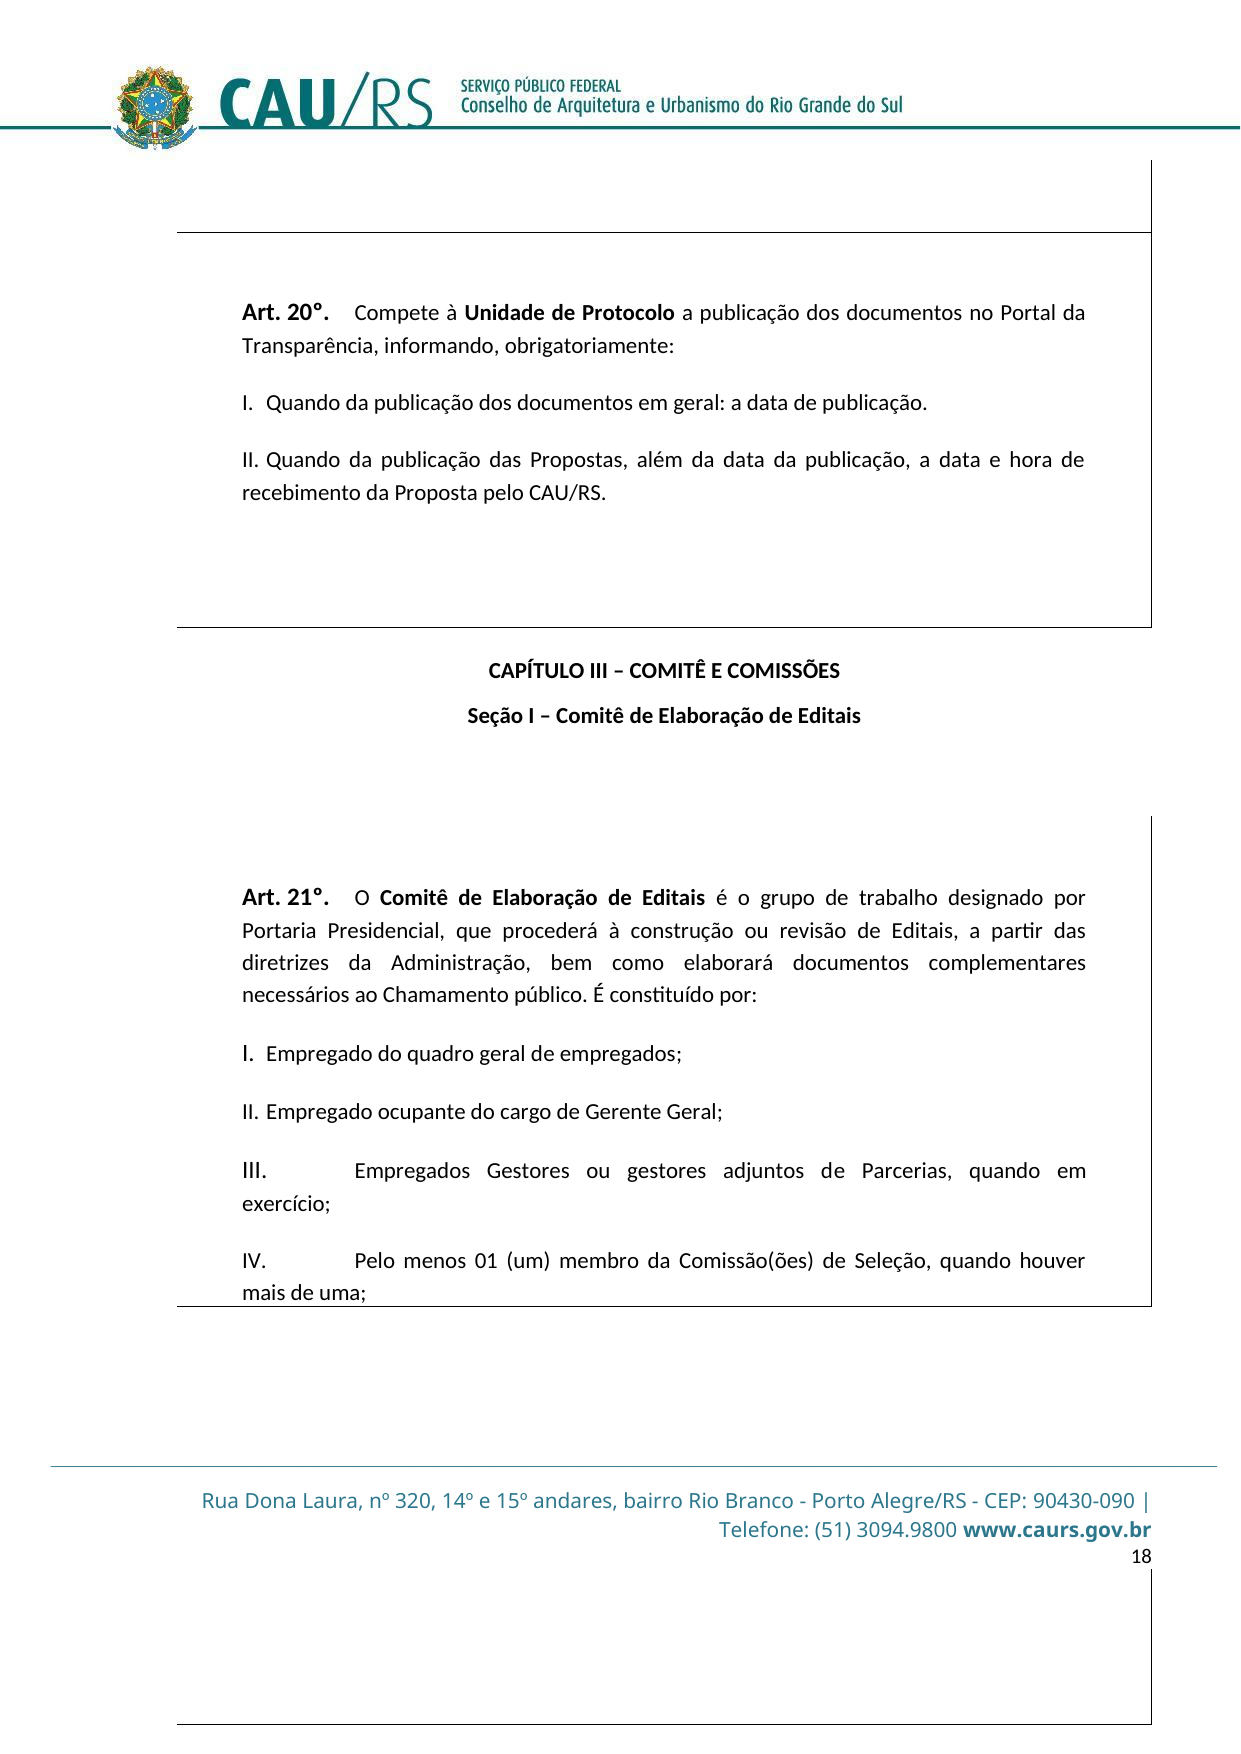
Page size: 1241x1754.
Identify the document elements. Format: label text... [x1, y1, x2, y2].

list Compete à Unidade de Protocolo a publicação dos documentos no Portal da Transparência, informando, obrigatoriamente: [177, 232, 1151, 324]
list Empregados Gestores ou gestores adjuntos de Parcerias, quando em exercício; [177, 1090, 1152, 1182]
subtitle Seção I – Comitê de Elaboração de Editais [177, 701, 1152, 729]
list O Comitê de Elaboração de Editais é o grupo de trabalho designado por Portaria Presidencial, que procederá à construção ou revisão de Editais, a partir das diretrizes da Administração, bem como elaborará documentos complementares necessários ao Chamamento público. É constituído por: [177, 816, 1151, 973]
list Empregado ocupante do cargo de Gerente Geral; [177, 1033, 1152, 1090]
list Quando da publicação dos documentos em geral: a data de publicação. [177, 324, 1152, 381]
subtitle CAPÍTULO III – COMITÊ E COMISSÕES [177, 657, 1152, 684]
list Quando da publicação das Propostas, além da data da publicação, a data e hora de recebimento da Proposta pelo CAU/RS. [177, 381, 1152, 506]
list Empregado do quadro geral de empregados; [177, 973, 1152, 1033]
list Pelo menos 01 (um) membro da Comissão(ões) de Seleção, quando houver mais de uma; [177, 1182, 1152, 1306]
